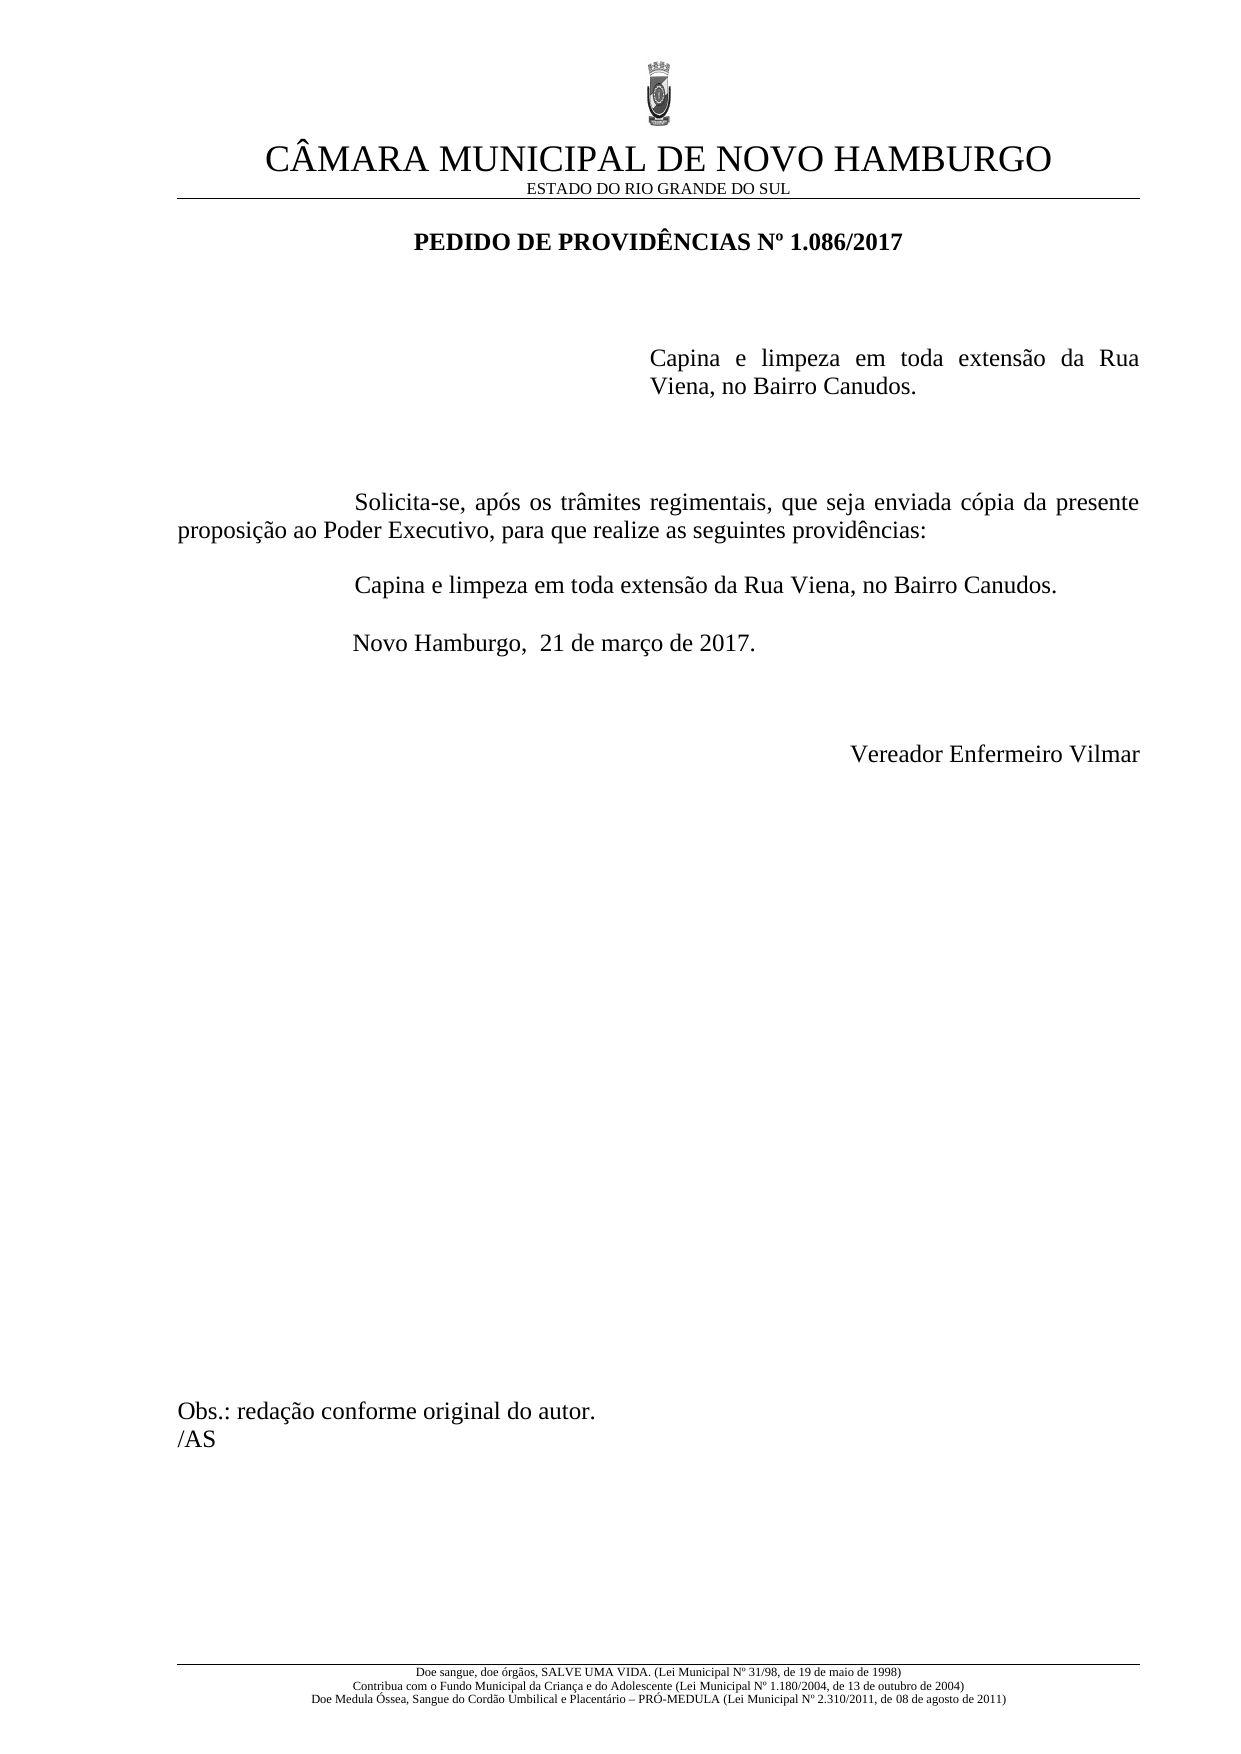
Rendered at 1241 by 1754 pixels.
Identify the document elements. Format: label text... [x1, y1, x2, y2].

text Capina e limpeza em toda extensão da Rua Viena, no Bairro Canudos. [177, 572, 1140, 599]
text Capina e limpeza em toda extensão da Rua Viena, no Bairro Canudos. [649, 344, 1140, 400]
text Novo Hamburgo, 21 de março de 2017. [177, 629, 1140, 657]
text PEDIDO DE PROVIDÊNCIAS Nº 1.086/2017 [177, 228, 1140, 256]
text Solicita-se, após os trâmites regimentais, que seja enviada cópia da presente proposição ao Poder Executivo, para que realize as seguintes providências: [177, 488, 1140, 544]
text Vereador Enfermeiro Vilmar [177, 740, 1140, 767]
text /AS [177, 1425, 1140, 1453]
text Obs.: redação conforme original do autor. [177, 1397, 1140, 1425]
